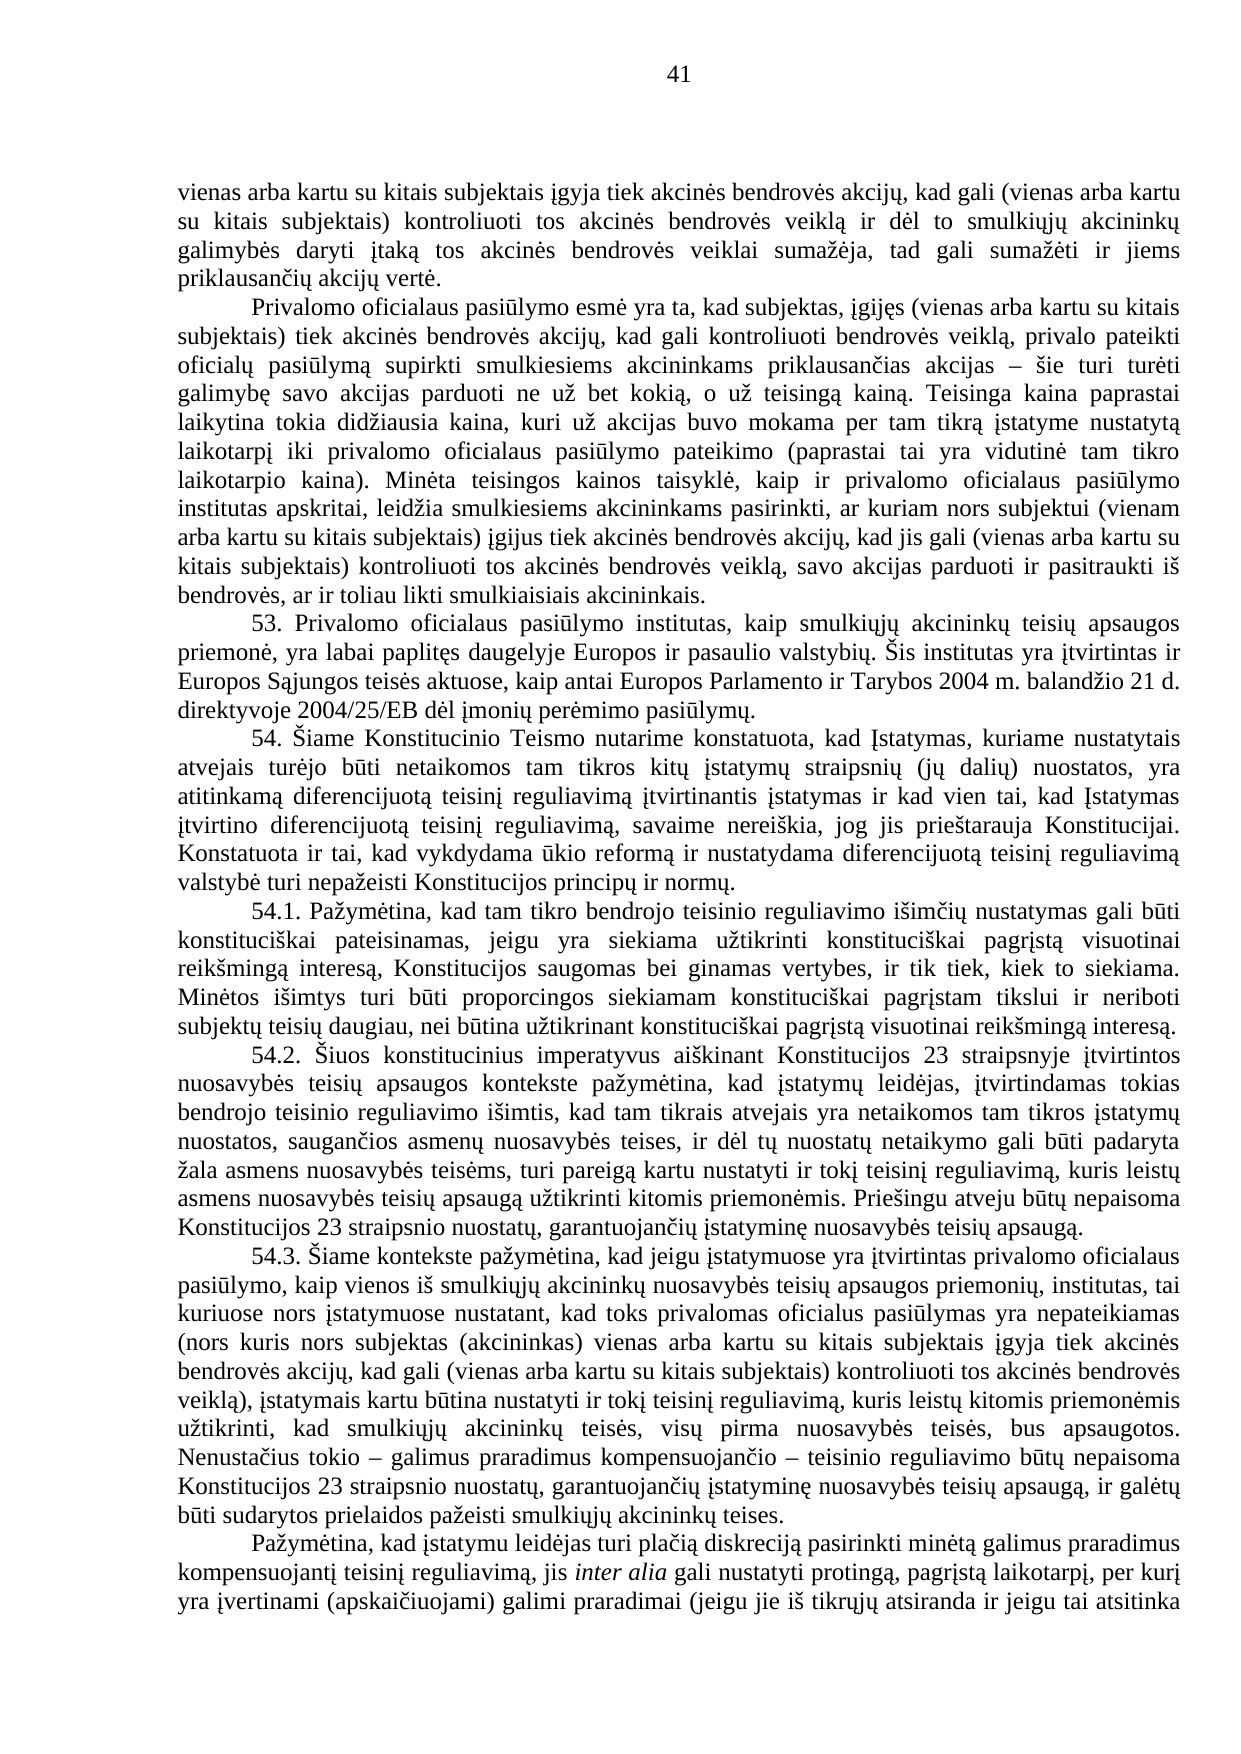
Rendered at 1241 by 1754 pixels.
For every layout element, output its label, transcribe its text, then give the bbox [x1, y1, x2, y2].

text Pažymėtina, kad įstatymu leidėjas turi plačią diskreciją pasirinkti minėtą galimus praradimus kompensuojantį teisinį reguliavimą, jis inter alia gali nustatyti protingą, pagrįstą laikotarpį, per kurį yra įvertinami (apskaičiuojami) galimi praradimai (jeigu jie iš tikrųjų atsiranda ir jeigu tai atsitinka [177, 1528, 1181, 1615]
text 54.3. Šiame kontekste pažymėtina, kad jeigu įstatymuose yra įtvirtintas privalomo oficialaus pasiūlymo, kaip vienos iš smulkiųjų akcininkų nuosavybės teisių apsaugos priemonių, institutas, tai kuriuose nors įstatymuose nustatant, kad toks privalomas oficialus pasiūlymas yra nepateikiamas (nors kuris nors subjektas (akcininkas) vienas arba kartu su kitais subjektais įgyja tiek akcinės bendrovės akcijų, kad gali (vienas arba kartu su kitais subjektais) kontroliuoti tos akcinės bendrovės veiklą), įstatymais kartu būtina nustatyti ir tokį teisinį reguliavimą, kuris leistų kitomis priemonėmis užtikrinti, kad smulkiųjų akcininkų teisės, visų pirma nuosavybės teisės, bus apsaugotos. Nenustačius tokio – galimus praradimus kompensuojančio – teisinio reguliavimo būtų nepaisoma Konstitucijos 23 straipsnio nuostatų, garantuojančių įstatyminę nuosavybės teisių apsaugą, ir galėtų būti sudarytos prielaidos pažeisti smulkiųjų akcininkų teises. [177, 1241, 1181, 1528]
text 54. Šiame Konstitucinio Teismo nutarime konstatuota, kad Įstatymas, kuriame nustatytais atvejais turėjo būti netaikomos tam tikros kitų įstatymų straipsnių (jų dalių) nuostatos, yra atitinkamą diferencijuotą teisinį reguliavimą įtvirtinantis įstatymas ir kad vien tai, kad Įstatymas įtvirtino diferencijuotą teisinį reguliavimą, savaime nereiškia, jog jis prieštarauja Konstitucijai. Konstatuota ir tai, kad vykdydama ūkio reformą ir nustatydama diferencijuotą teisinį reguliavimą valstybė turi nepažeisti Konstitucijos principų ir normų. [177, 723, 1181, 896]
text 54.1. Pažymėtina, kad tam tikro bendrojo teisinio reguliavimo išimčių nustatymas gali būti konstituciškai pateisinamas, jeigu yra siekiama užtikrinti konstituciškai pagrįstą visuotinai reikšmingą interesą, Konstitucijos saugomas bei ginamas vertybes, ir tik tiek, kiek to siekiama. Minėtos išimtys turi būti proporcingos siekiamam konstituciškai pagrįstam tikslui ir neriboti subjektų teisių daugiau, nei būtina užtikrinant konstituciškai pagrįstą visuotinai reikšmingą interesą. [177, 896, 1181, 1040]
text 54.2. Šiuos konstitucinius imperatyvus aiškinant Konstitucijos 23 straipsnyje įtvirtintos nuosavybės teisių apsaugos kontekste pažymėtina, kad įstatymų leidėjas, įtvirtindamas tokias bendrojo teisinio reguliavimo išimtis, kad tam tikrais atvejais yra netaikomos tam tikros įstatymų nuostatos, saugančios asmenų nuosavybės teises, ir dėl tų nuostatų netaikymo gali būti padaryta žala asmens nuosavybės teisėms, turi pareigą kartu nustatyti ir tokį teisinį reguliavimą, kuris leistų asmens nuosavybės teisių apsaugą užtikrinti kitomis priemonėmis. Priešingu atveju būtų nepaisoma Konstitucijos 23 straipsnio nuostatų, garantuojančių įstatyminę nuosavybės teisių apsaugą. [177, 1040, 1181, 1241]
text Privalomo oficialaus pasiūlymo esmė yra ta, kad subjektas, įgijęs (vienas arba kartu su kitais subjektais) tiek akcinės bendrovės akcijų, kad gali kontroliuoti bendrovės veiklą, privalo pateikti oficialų pasiūlymą supirkti smulkiesiems akcininkams priklausančias akcijas – šie turi turėti galimybę savo akcijas parduoti ne už bet kokią, o už teisingą kainą. Teisinga kaina paprastai laikytina tokia didžiausia kaina, kuri už akcijas buvo mokama per tam tikrą įstatyme nustatytą laikotarpį iki privalomo oficialaus pasiūlymo pateikimo (paprastai tai yra vidutinė tam tikro laikotarpio kaina). Minėta teisingos kainos taisyklė, kaip ir privalomo oficialaus pasiūlymo institutas apskritai, leidžia smulkiesiems akcininkams pasirinkti, ar kuriam nors subjektui (vienam arba kartu su kitais subjektais) įgijus tiek akcinės bendrovės akcijų, kad jis gali (vienas arba kartu su kitais subjektais) kontroliuoti tos akcinės bendrovės veiklą, savo akcijas parduoti ir pasitraukti iš bendrovės, ar ir toliau likti smulkiaisiais akcininkais. [177, 292, 1181, 608]
text vienas arba kartu su kitais subjektais įgyja tiek akcinės bendrovės akcijų, kad gali (vienas arba kartu su kitais subjektais) kontroliuoti tos akcinės bendrovės veiklą ir dėl to smulkiųjų akcininkų galimybės daryti įtaką tos akcinės bendrovės veiklai sumažėja, tad gali sumažėti ir jiems priklausančių akcijų vertė. [177, 177, 1181, 292]
text 53. Privalomo oficialaus pasiūlymo institutas, kaip smulkiųjų akcininkų teisių apsaugos priemonė, yra labai paplitęs daugelyje Europos ir pasaulio valstybių. Šis institutas yra įtvirtintas ir Europos Sąjungos teisės aktuose, kaip antai Europos Parlamento ir Tarybos 2004 m. balandžio 21 d. direktyvoje 2004/25/EB dėl įmonių perėmimo pasiūlymų. [177, 608, 1181, 723]
